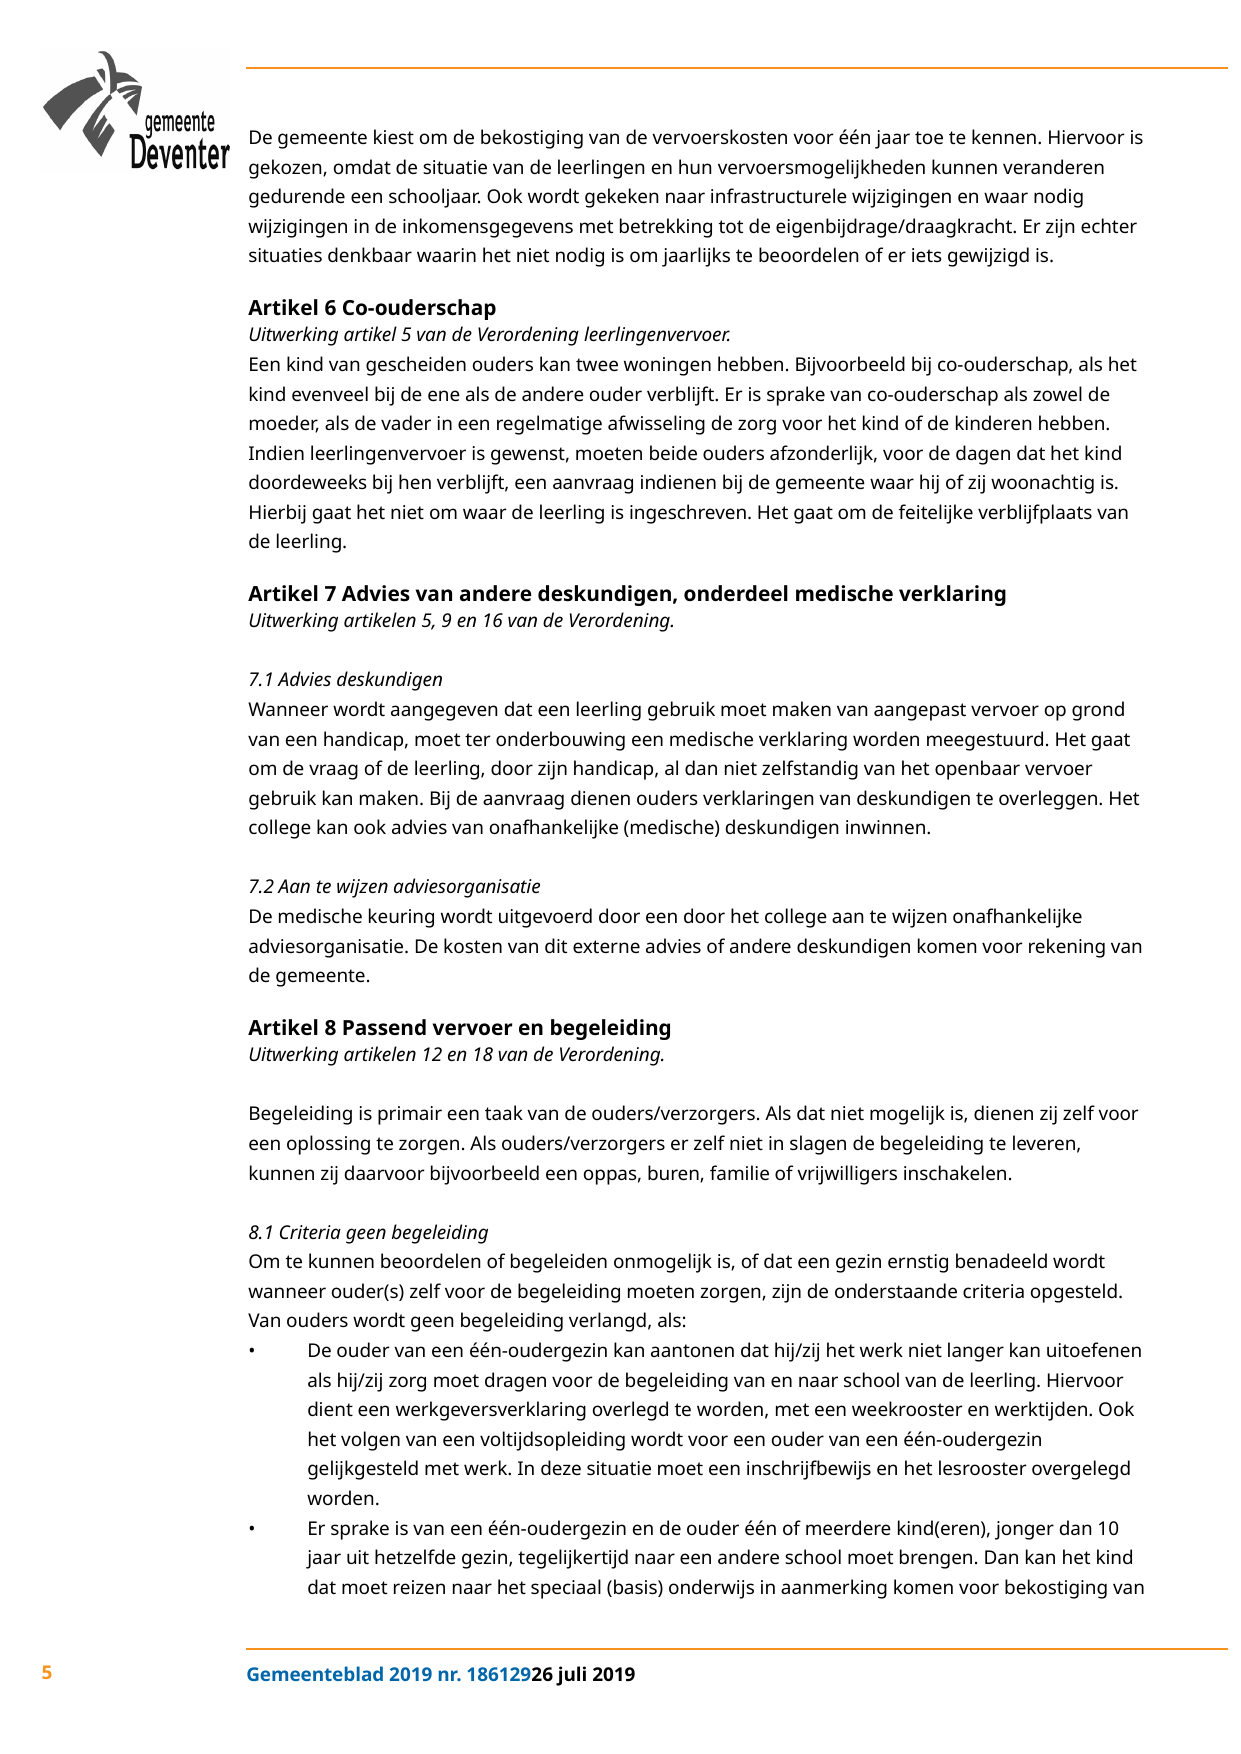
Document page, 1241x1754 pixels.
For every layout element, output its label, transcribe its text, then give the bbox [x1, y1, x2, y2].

text Artikel 7 Advies van andere deskundigen, onderdeel medische verklaring [248, 579, 1152, 607]
text Uitwerking artikel 5 van de Verordening leerlingenvervoer. [248, 322, 1152, 347]
text De medische keuring wordt uitgevoerd door een door het college aan te wijzen onafhankelijke adviesorganisatie. De kosten van dit externe advies of andere deskundigen komen voor rekening van de gemeente. [248, 903, 1152, 988]
text Om te kunnen beoordelen of begeleiden onmogelijk is, of dat een gezin ernstig benadeeld wordt wanneer ouder(s) zelf voor de begeleiding moeten zorgen, zijn de onderstaande criteria opgesteld. Van ouders wordt geen begeleiding verlangd, als: [248, 1248, 1152, 1333]
text De gemeente kiest om de bekostiging van de vervoerskosten voor één jaar toe te kennen. Hiervoor is gekozen, omdat de situatie van de leerlingen en hun vervoersmogelijkheden kunnen veranderen gedurende een schooljaar. Ook wordt gekeken naar infrastructurele wijzigingen en waar nodig wijzigingen in de inkomensgegevens met betrekking tot de eigenbijdrage/draagkracht. Er zijn echter situaties denkbaar waarin het niet nodig is om jaarlijks te beoordelen of er iets gewijzigd is. [248, 124, 1152, 268]
text 7.1 Advies deskundigen [248, 667, 1152, 692]
text Uitwerking artikelen 12 en 18 van de Verordening. [248, 1041, 1152, 1067]
text Begeleiding is primair een taak van de ouders/verzorgers. Als dat niet mogelijk is, dienen zij zelf voor een oplossing te zorgen. Als ouders/verzorgers er zelf niet in slagen de begeleiding te leveren, kunnen zij daarvoor bijvoorbeeld een oppas, buren, familie of vrijwilligers inschakelen. [248, 1101, 1152, 1185]
list De ouder van een één-oudergezin kan aantonen dat hij/zij het werk niet langer kan uitoefenen als hij/zij zorg moet dragen voor de begeleiding van en naar school van de leerling. Hiervoor dient een werkgeversverklaring overlegd te worden, met een weekrooster en werktijden. Ook het volgen van een voltijdsopleiding wordt voor een ouder van een één-oudergezin gelijkgesteld met werk. In deze situatie moet een inschrijfbewijs en het lesrooster overgelegd worden. [248, 1337, 1152, 1511]
text Artikel 6 Co-ouderschap [248, 293, 1152, 322]
list Er sprake is van een één-oudergezin en de ouder één of meerdere kind(eren), jonger dan 10 jaar uit hetzelfde gezin, tegelijkertijd naar een andere school moet brengen. Dan kan het kind dat moet reizen naar het speciaal (basis) onderwijs in aanmerking komen voor bekostiging van [248, 1515, 1152, 1599]
text 7.2 Aan te wijzen adviesorganisatie [248, 874, 1152, 899]
text Artikel 8 Passend vervoer en begeleiding [248, 1013, 1152, 1041]
text 8.1 Criteria geen begeleiding [248, 1219, 1152, 1244]
picture [41, 47, 231, 172]
text Een kind van gescheiden ouders kan twee woningen hebben. Bijvoorbeeld bij co-ouderschap, als het kind evenveel bij de ene als de andere ouder verblijft. Er is sprake van co-ouderschap als zowel de moeder, als de vader in een regelmatige afwisseling de zorg voor het kind of de kinderen hebben. Indien leerlingenvervoer is gewenst, moeten beide ouders afzonderlijk, voor de dagen dat het kind doordeweeks bij hen verblijft, een aanvraag indienen bij de gemeente waar hij of zij woonachtig is. Hierbij gaat het niet om waar de leerling is ingeschreven. Het gaat om de feitelijke verblijfplaats van de leerling. [248, 351, 1152, 554]
text Wanneer wordt aangegeven dat een leerling gebruik moet maken van aangepast vervoer op grond van een handicap, moet ter onderbouwing een medische verklaring worden meegestuurd. Het gaat om de vraag of de leerling, door zijn handicap, al dan niet zelfstandig van het openbaar vervoer gebruik kan maken. Bij de aanvraag dienen ouders verklaringen van deskundigen te overleggen. Het college kan ook advies van onafhankelijke (medische) deskundigen inwinnen. [248, 696, 1152, 840]
text Uitwerking artikelen 5, 9 en 16 van de Verordening. [248, 607, 1152, 633]
